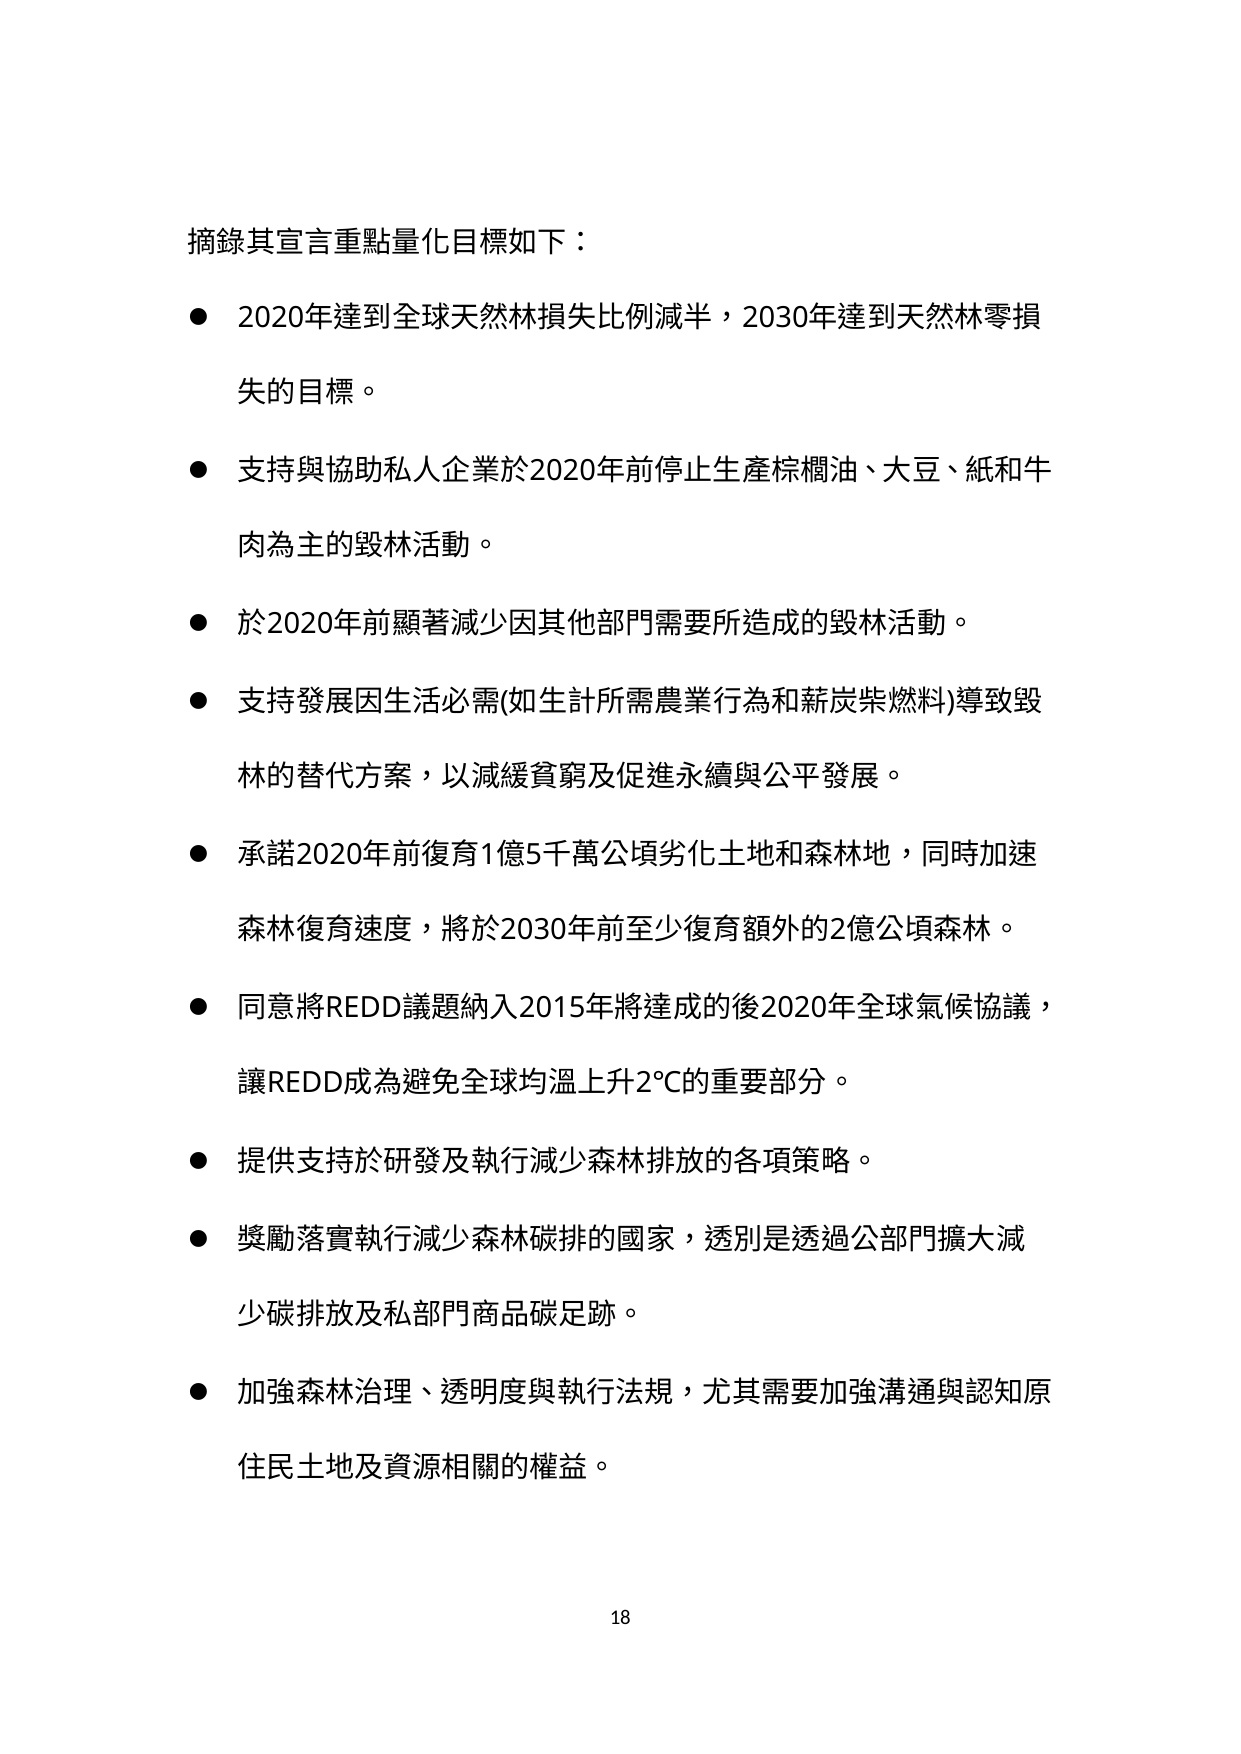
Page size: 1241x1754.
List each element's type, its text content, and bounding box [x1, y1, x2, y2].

list 承諾2020年前復育1億5千萬公頃劣化土地和森林地，同時加速森林復育速度，將於2030年前至少復育額外的2億公頃森林。 [187, 814, 1053, 964]
text 摘錄其宣言重點量化目標如下： [187, 202, 1053, 277]
list 加強森林治理、透明度與執行法規，尤其需要加強溝通與認知原住民土地及資源相關的權益。 [187, 1352, 1053, 1502]
list 2020年達到全球天然林損失比例減半，2030年達到天然林零損失的目標。 [187, 277, 1053, 427]
list 支持發展因生活必需(如生計所需農業行為和薪炭柴燃料)導致毀林的替代方案，以減緩貧窮及促進永續與公平發展。 [187, 661, 1053, 811]
list 提供支持於研發及執行減少森林排放的各項策略。 [187, 1121, 1053, 1196]
list 同意將REDD議題納入2015年將達成的後2020年全球氣候協議，讓REDD成為避免全球均溫上升2℃的重要部分。 [187, 968, 1053, 1118]
list 獎勵落實執行減少森林碳排的國家，透別是透過公部門擴大減少碳排放及私部門商品碳足跡。 [187, 1199, 1053, 1349]
list 於2020年前顯著減少因其他部門需要所造成的毀林活動。 [187, 583, 1053, 658]
list 支持與協助私人企業於2020年前停止生產棕櫚油、大豆、紙和牛肉為主的毀林活動。 [187, 430, 1053, 580]
